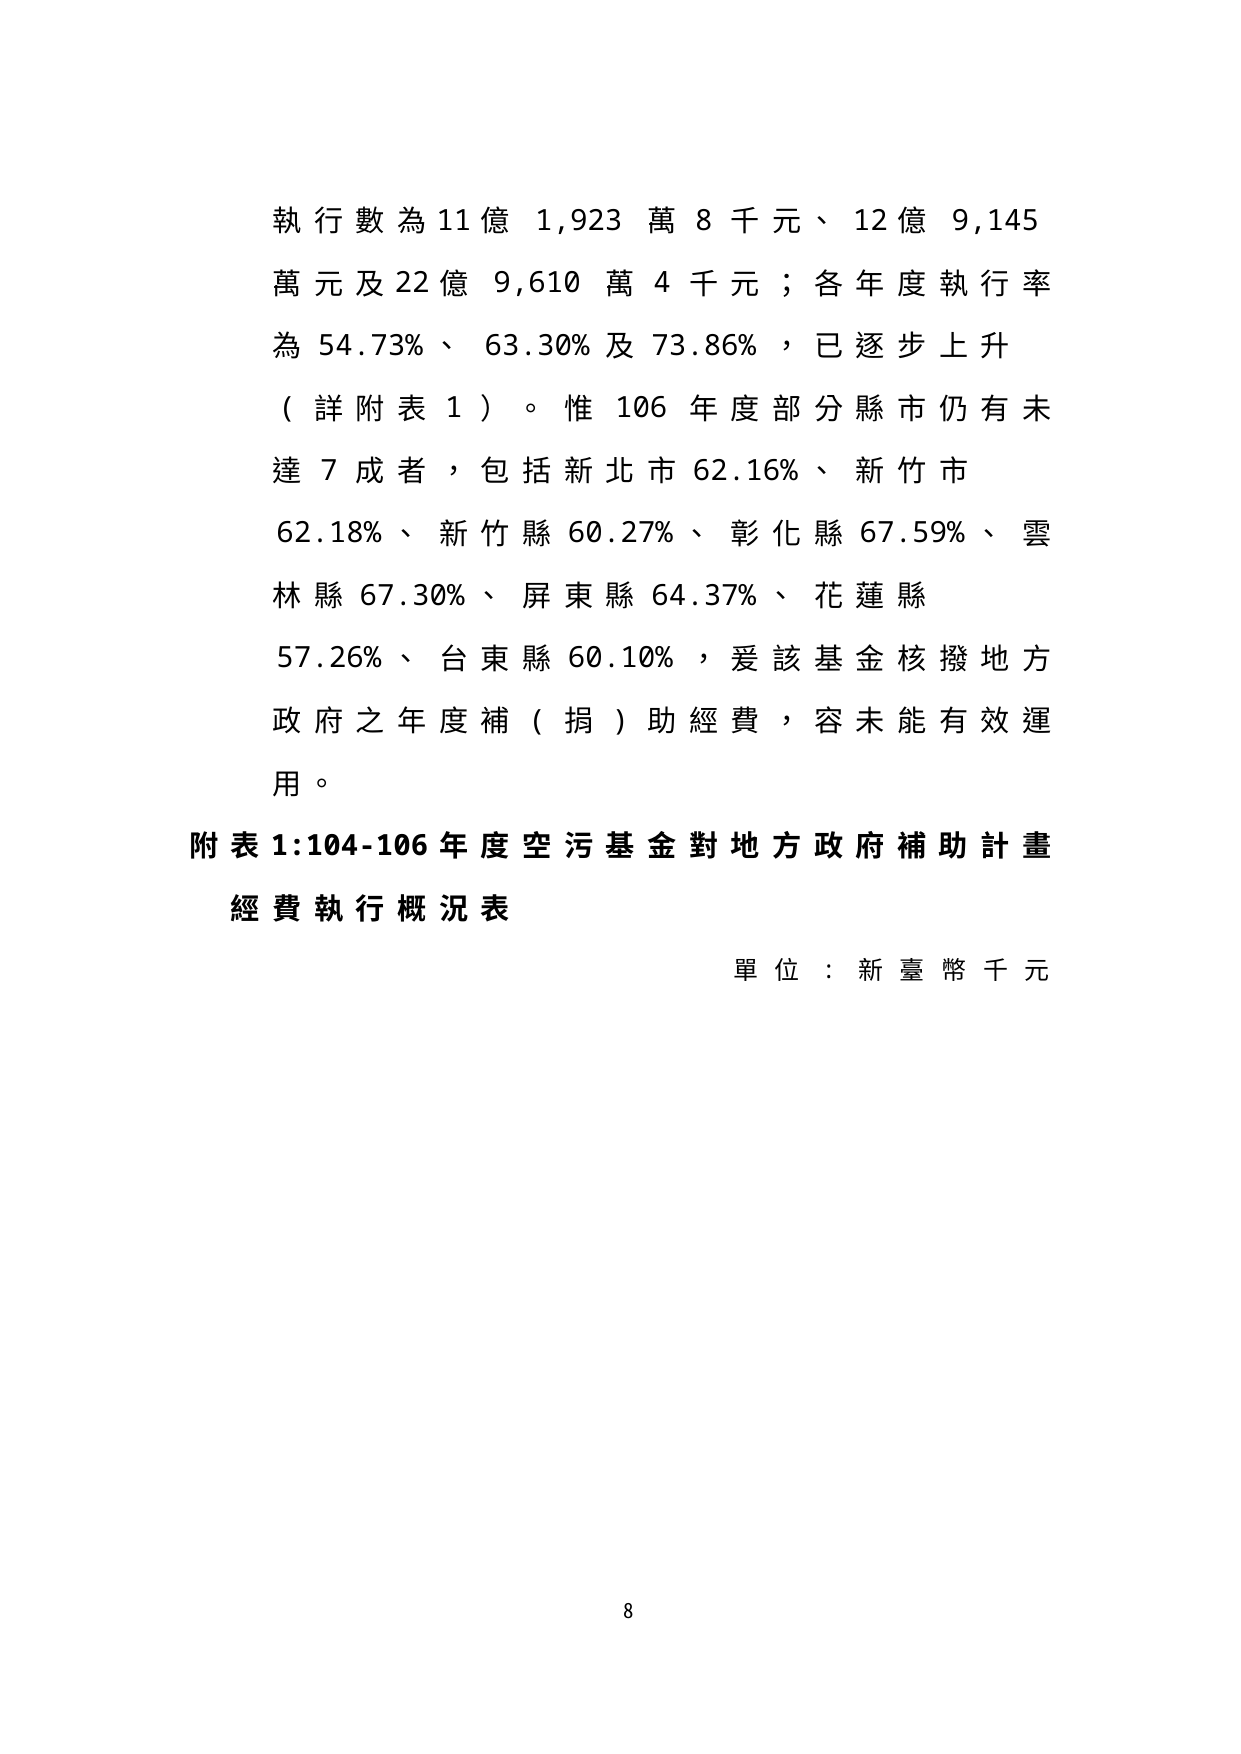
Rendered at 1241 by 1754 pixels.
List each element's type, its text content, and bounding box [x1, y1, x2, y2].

text 附表1:104-106年度空污基金對地方政府補助計畫經費執行概況表 [158, 802, 1058, 927]
text 單位:新臺幣千元 [203, 927, 1058, 990]
text 執行數為11億1,923萬8千元、12億9,145萬元及22億9,610萬4千元；各年度執行率為54.73%、63.30%及73.86%，已逐步上升(詳附表1）。惟106年度部分縣市仍有未達7成者，包括新北市62.16%、新竹市62.18%、新竹縣60.27%、彰化縣67.59%、雲林縣67.30%、屏東縣64.37%、花蓮縣57.26%、台東縣60.10%，爰該基金核撥地方政府之年度補(捐)助經費，容未能有效運用。 [242, 177, 1058, 802]
